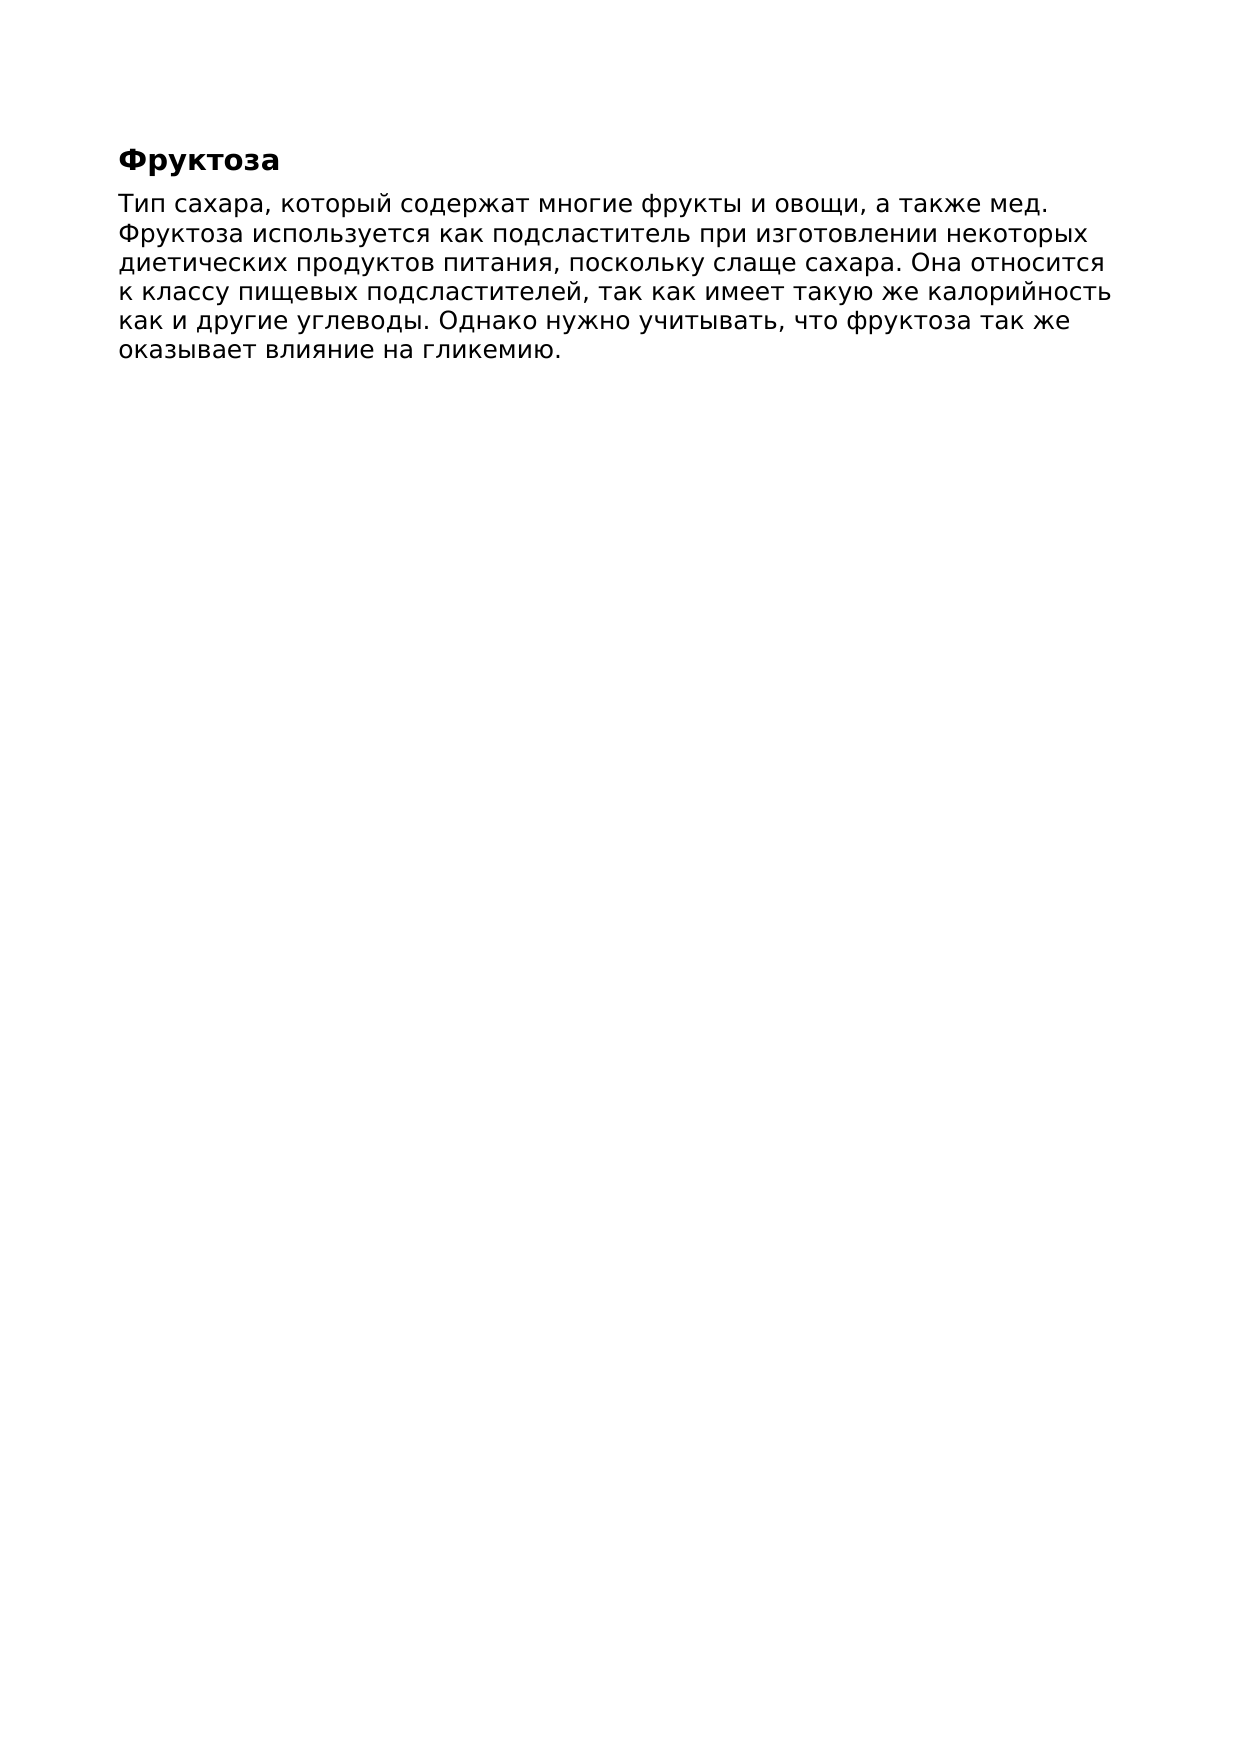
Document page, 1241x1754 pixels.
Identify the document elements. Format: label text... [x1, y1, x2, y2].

subtitle Фруктоза [118, 143, 1122, 177]
text Тип сахара, который содержат многие фрукты и овощи, а также мед. Фруктоза используется как подсластитель при изготовлении некоторых диетических продуктов питания, поскольку слаще сахара. Она относится к классу пищевых подсластителей, так как имеет такую же калорийность как и другие углеводы. Однако нужно учитывать, что фруктоза так же оказывает влияние на гликемию. [118, 189, 1122, 364]
